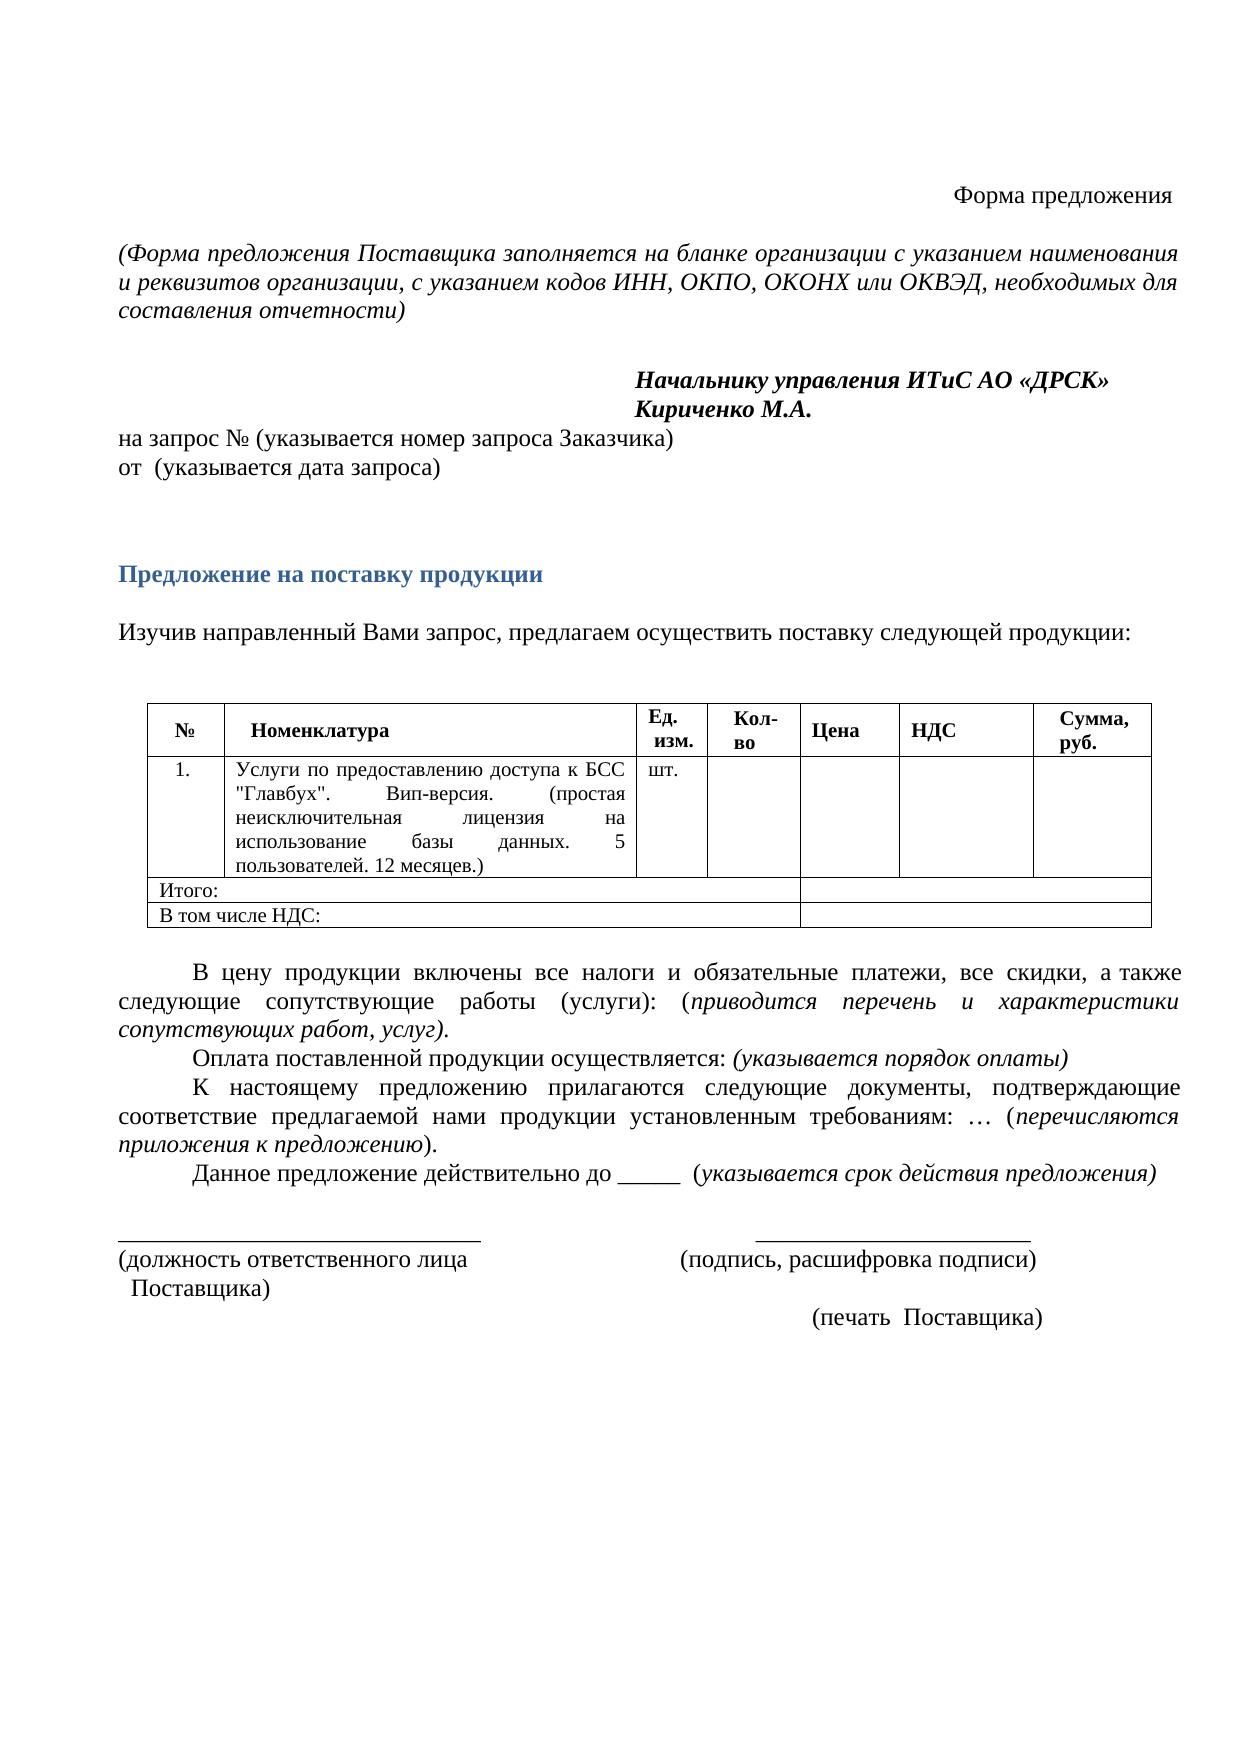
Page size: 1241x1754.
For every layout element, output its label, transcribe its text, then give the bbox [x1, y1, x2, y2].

text Форма предложения [118, 180, 1185, 238]
text Данное предложение действительно до _____ (указывается срок действия предложения) [118, 1158, 1182, 1187]
table_cell [801, 903, 1151, 927]
table_cell Итого: [148, 878, 800, 902]
text _____________________________ ______________________ [118, 1216, 1182, 1244]
table_cell [708, 757, 800, 877]
text Начальнику управления ИТиС АО «ДРСК» [635, 365, 1182, 394]
table_header Цена [801, 704, 899, 756]
table_header Ед. изм. [637, 704, 707, 756]
table_header Кол-во [708, 704, 800, 756]
table_cell шт. [637, 757, 707, 877]
table_cell [801, 878, 1151, 902]
text Оплата поставленной продукции осуществляется: (указывается порядок оплаты) [118, 1043, 1182, 1072]
table_cell [1034, 757, 1151, 877]
table_cell [801, 757, 899, 877]
text Кириченко М.А. [118, 394, 1182, 423]
table_header № [148, 704, 224, 756]
table_header НДС [900, 704, 1033, 756]
text (печать Поставщика) [118, 1302, 1182, 1331]
table_header Сумма, руб. [1034, 704, 1151, 756]
text (должность ответственного лица (подпись, расшифровка подписи) [118, 1244, 1182, 1273]
table_cell Услуги по предоставлению доступа к БСС "Главбух". Вип-версия. (простая неисключительная лицензия на использование базы данных. 5 пользователей. 12 месяцев.) [225, 757, 636, 877]
table_cell В том числе НДС: [148, 903, 800, 927]
table_header Номенклатура [225, 704, 636, 756]
text Поставщика) [118, 1273, 1182, 1302]
text на запрос № (указывается номер запроса Заказчика) [118, 423, 1182, 452]
table_cell 1. [148, 757, 224, 877]
text от (указывается дата запроса) [118, 452, 1182, 480]
text (Форма предложения Поставщика заполняется на бланке организации с указанием наименования и реквизитов организации, с указанием кодов ИНН, ОКПО, ОКОНХ или ОКВЭД, необходимых для составления отчетности) [118, 238, 1182, 324]
subtitle Предложение на поставку продукции [118, 559, 1182, 588]
text Изучив направленный Вами запрос, предлагаем осуществить поставку следующей продукции: [118, 617, 1182, 645]
text В цену продукции включены все налоги и обязательные платежи, все скидки, а также следующие сопутствующие работы (услуги): (приводится перечень и характеристики сопутствующих работ, услуг). [118, 957, 1182, 1043]
table_cell [900, 757, 1033, 877]
text К настоящему предложению прилагаются следующие документы, подтверждающие соответствие предлагаемой нами продукции установленным требованиям: … (перечисляются приложения к предложению). [118, 1072, 1182, 1158]
